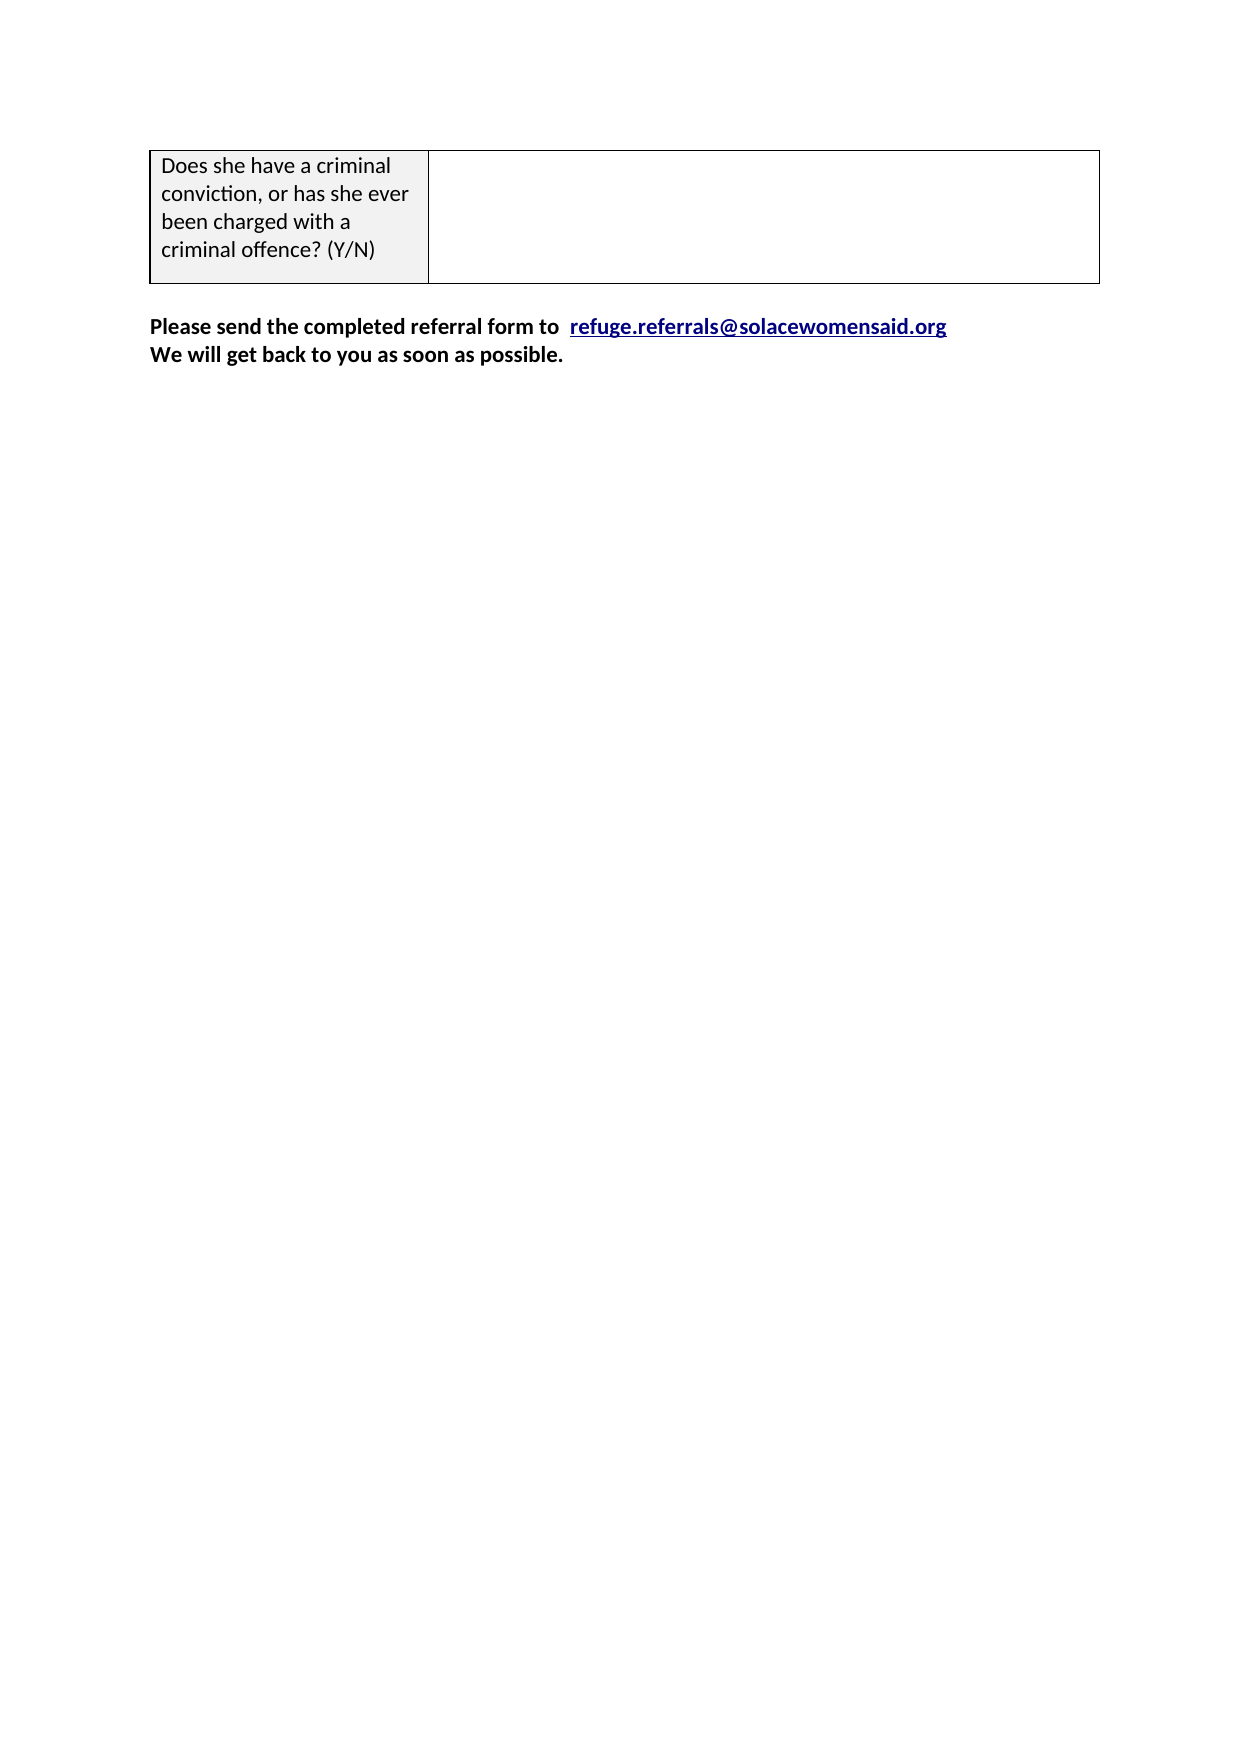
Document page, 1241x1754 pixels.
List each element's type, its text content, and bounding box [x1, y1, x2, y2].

table_cell [429, 151, 1099, 283]
text Please send the completed referral form to refuge.referrals@solacewomensaid.org [150, 312, 1090, 340]
text We will get back to you as soon as possible. [150, 340, 1090, 368]
table_cell Does she have a criminal conviction, or has she ever been charged with a criminal offence? (Y/N) [151, 151, 428, 283]
